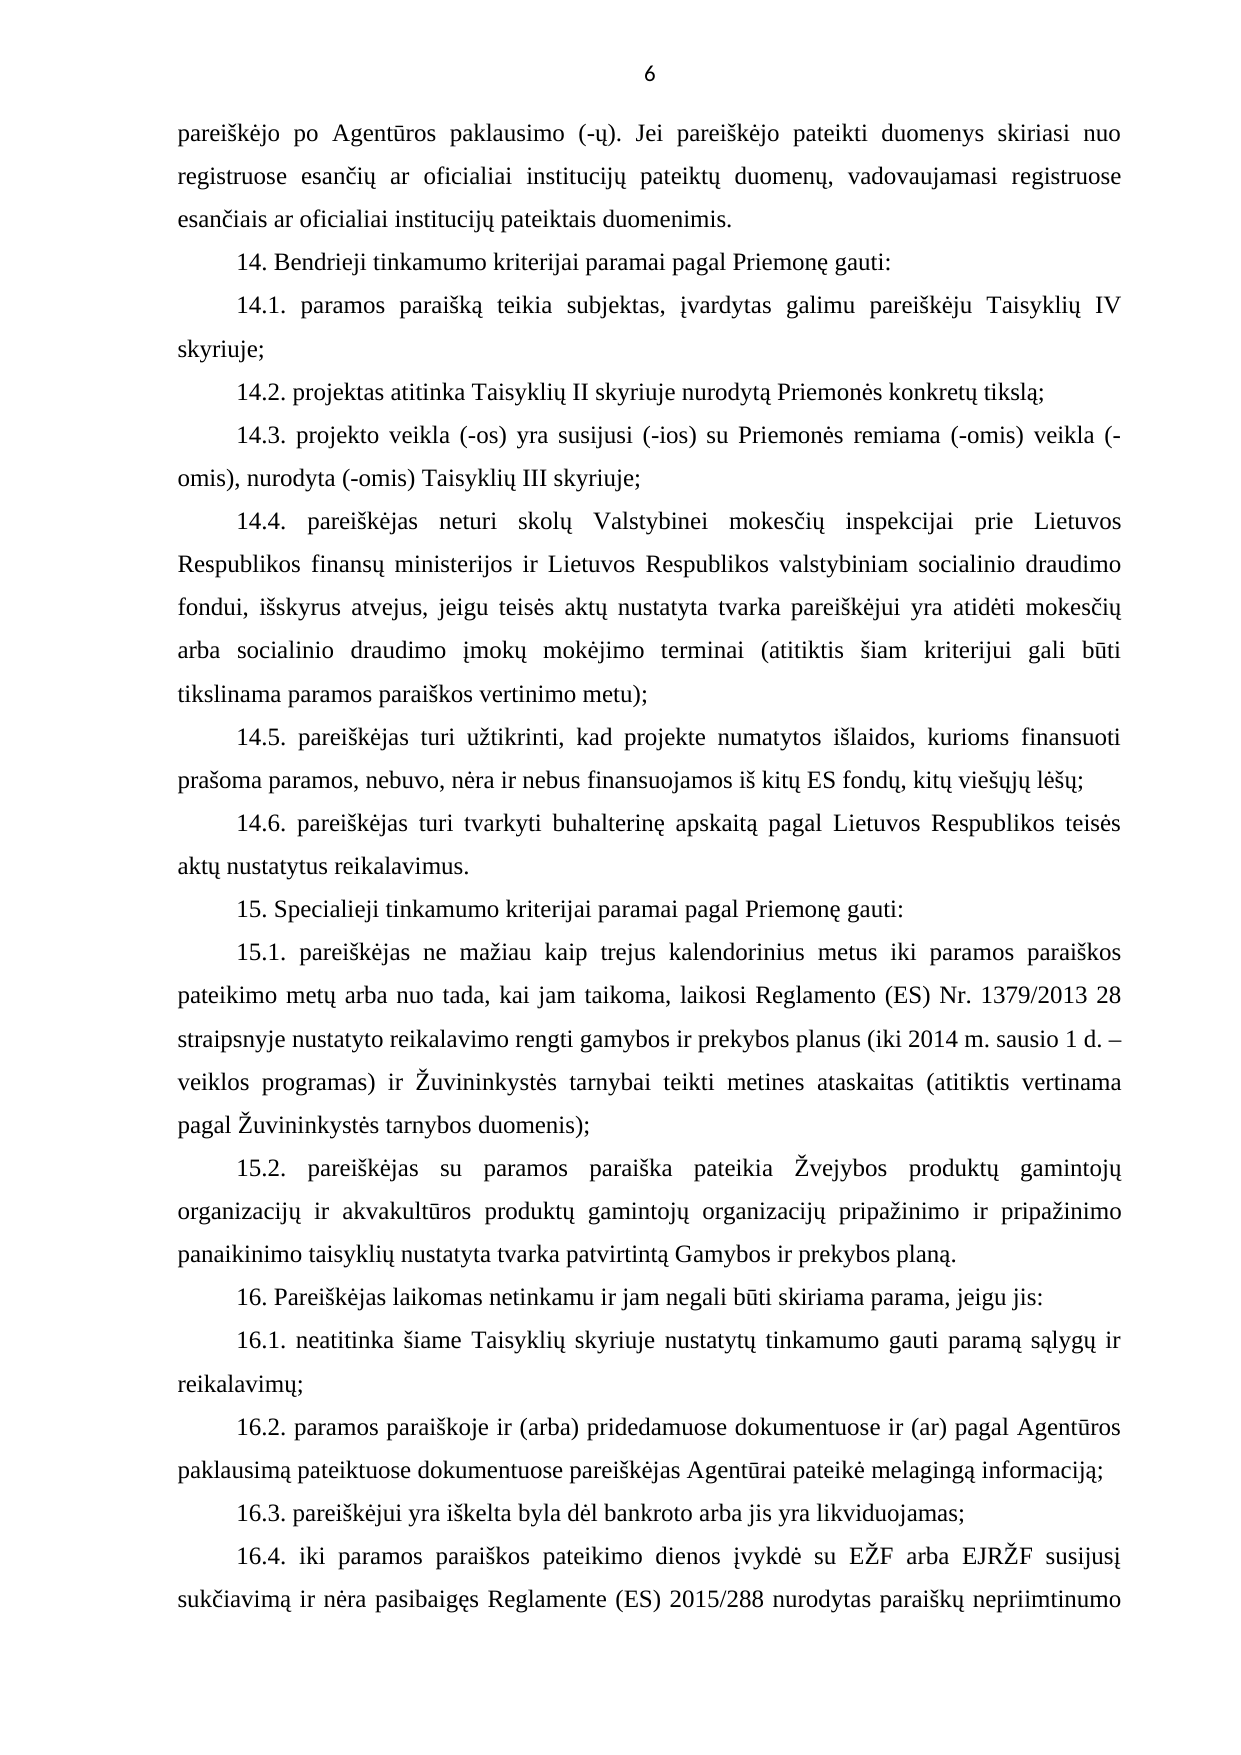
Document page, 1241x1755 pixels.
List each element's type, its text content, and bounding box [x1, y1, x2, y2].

text 14.3. projekto veikla (-os) yra susijusi (-ios) su Priemonės remiama (-omis) veikla (-omis), nurodyta (-omis) Taisyklių III skyriuje; [177, 420, 1122, 492]
text 15.1. pareiškėjas ne mažiau kaip trejus kalendorinius metus iki paramos paraiškos pateikimo metų arba nuo tada, kai jam taikoma, laikosi Reglamento (ES) Nr. 1379/2013 28 straipsnyje nustatyto reikalavimo rengti gamybos ir prekybos planus (iki 2014 m. sausio 1 d. – veiklos programas) ir Žuvininkystės tarnybai teikti metines ataskaitas (atitiktis vertinama pagal Žuvininkystės tarnybos duomenis); [177, 937, 1122, 1139]
text 14.5. pareiškėjas turi užtikrinti, kad projekte numatytos išlaidos, kurioms finansuoti prašoma paramos, nebuvo, nėra ir nebus finansuojamos iš kitų ES fondų, kitų viešųjų lėšų; [177, 722, 1122, 794]
text 16.4. iki paramos paraiškos pateikimo dienos įvykdė su EŽF arba EJRŽF susijusį sukčiavimą ir nėra pasibaigęs Reglamente (ES) 2015/288 nurodytas paraiškų nepriimtinumo [177, 1541, 1122, 1613]
text pareiškėjo po Agentūros paklausimo (-ų). Jei pareiškėjo pateikti duomenys skiriasi nuo registruose esančių ar oficialiai institucijų pateiktų duomenų, vadovaujamasi registruose esančiais ar oficialiai institucijų pateiktais duomenimis. [177, 118, 1122, 233]
text 16.1. neatitinka šiame Taisyklių skyriuje nustatytų tinkamumo gauti paramą sąlygų ir reikalavimų; [177, 1326, 1122, 1397]
text 15.2. pareiškėjas su paramos paraiška pateikia Žvejybos produktų gamintojų organizacijų ir akvakultūros produktų gamintojų organizacijų pripažinimo ir pripažinimo panaikinimo taisyklių nustatyta tvarka patvirtintą Gamybos ir prekybos planą. [177, 1153, 1122, 1268]
text 16.3. pareiškėjui yra iškelta byla dėl bankroto arba jis yra likviduojamas; [177, 1498, 1122, 1527]
text 14. Bendrieji tinkamumo kriterijai paramai pagal Priemonę gauti: [177, 247, 1122, 276]
text 15. Specialieji tinkamumo kriterijai paramai pagal Priemonę gauti: [177, 894, 1122, 923]
text 14.2. projektas atitinka Taisyklių II skyriuje nurodytą Priemonės konkretų tikslą; [177, 377, 1122, 406]
text 14.4. pareiškėjas neturi skolų Valstybinei mokesčių inspekcijai prie Lietuvos Respublikos finansų ministerijos ir Lietuvos Respublikos valstybiniam socialinio draudimo fondui, išskyrus atvejus, jeigu teisės aktų nustatyta tvarka pareiškėjui yra atidėti mokesčių arba socialinio draudimo įmokų mokėjimo terminai (atitiktis šiam kriterijui gali būti tikslinama paramos paraiškos vertinimo metu); [177, 506, 1122, 707]
text 16.2. paramos paraiškoje ir (arba) pridedamuose dokumentuose ir (ar) pagal Agentūros paklausimą pateiktuose dokumentuose pareiškėjas Agentūrai pateikė melagingą informaciją; [177, 1412, 1122, 1484]
text 16. Pareiškėjas laikomas netinkamu ir jam negali būti skiriama parama, jeigu jis: [177, 1282, 1122, 1311]
text 14.1. paramos paraišką teikia subjektas, įvardytas galimu pareiškėju Taisyklių IV skyriuje; [177, 291, 1122, 362]
text 14.6. pareiškėjas turi tvarkyti buhalterinę apskaitą pagal Lietuvos Respublikos teisės aktų nustatytus reikalavimus. [177, 808, 1122, 880]
